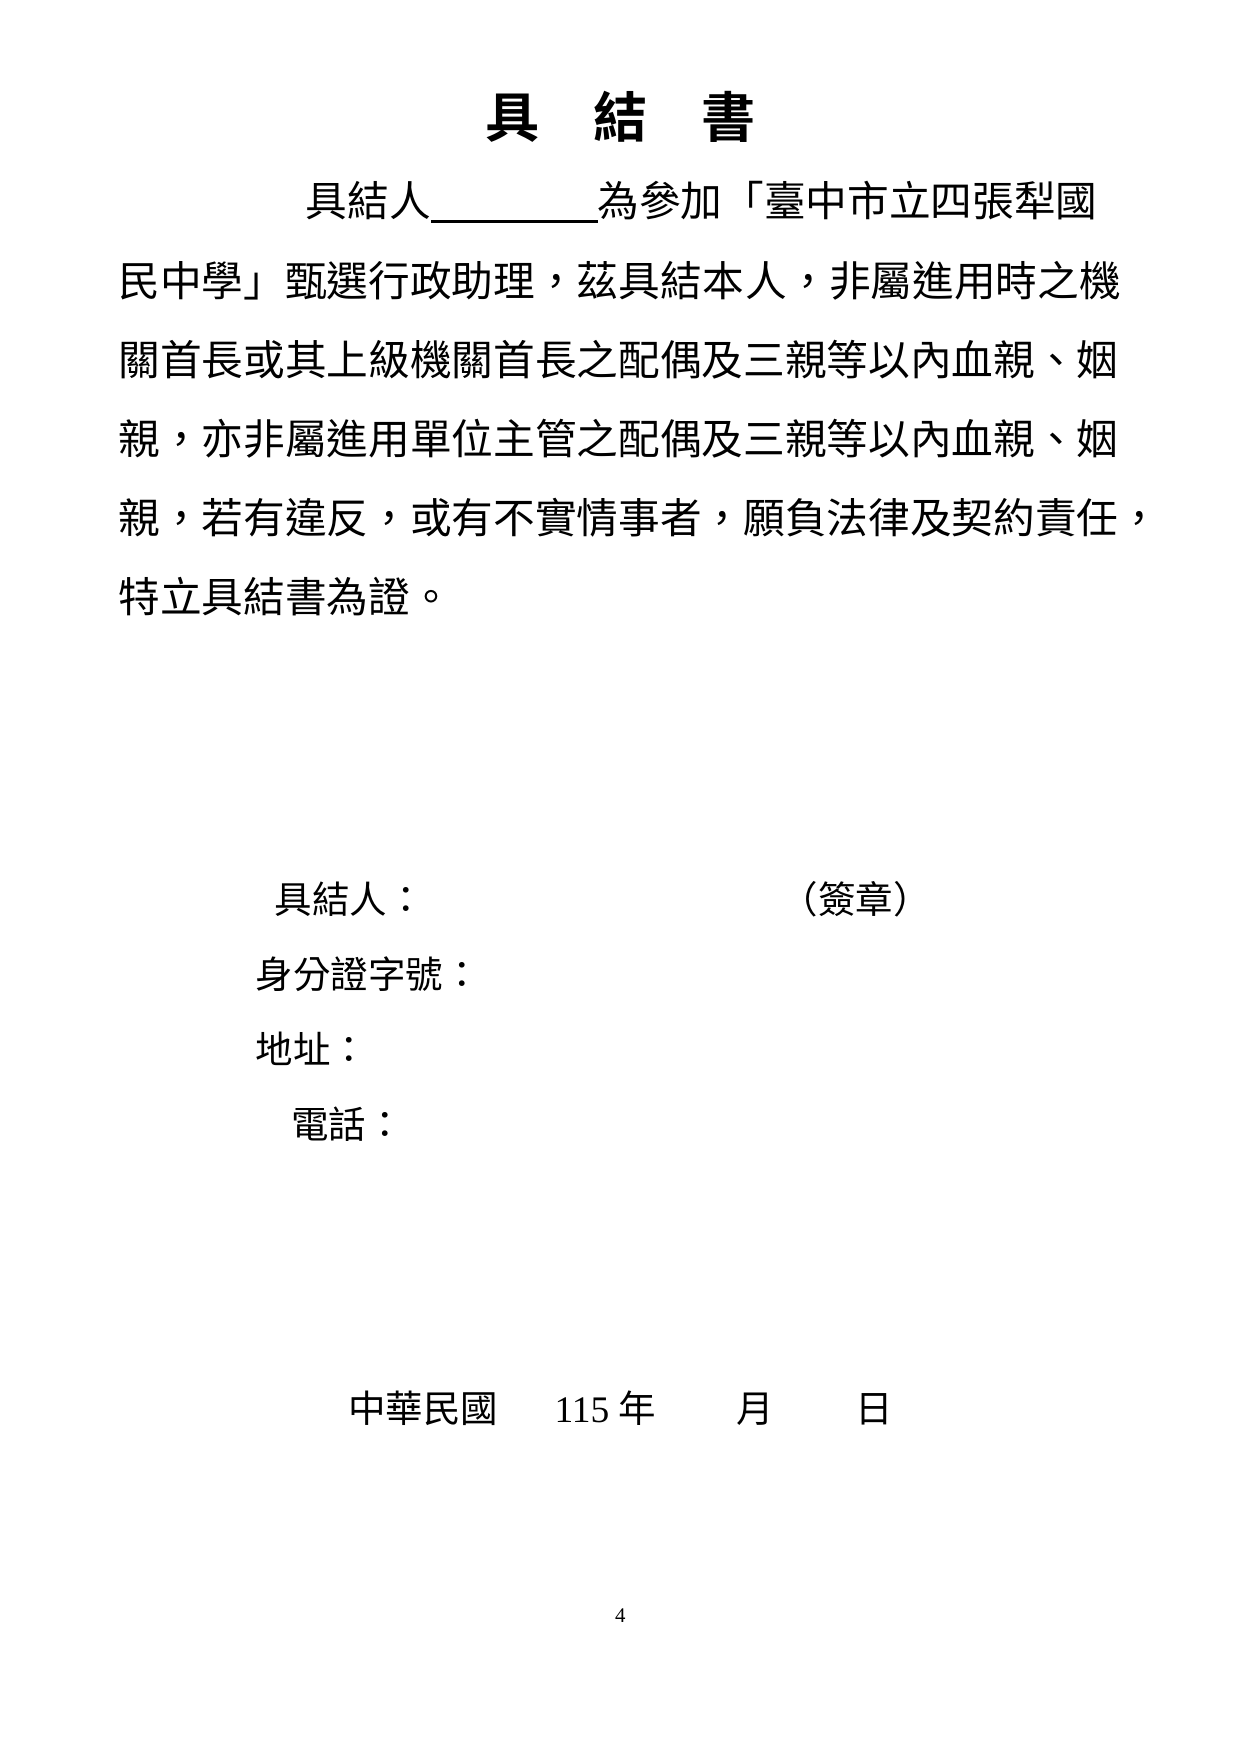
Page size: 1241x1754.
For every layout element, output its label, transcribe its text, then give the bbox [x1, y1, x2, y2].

text 具結人： （簽章） [274, 853, 1110, 928]
text 地址： [218, 1003, 1122, 1078]
text 身分證字號： [218, 928, 1110, 1003]
text 中華民國 115 年0 0月0 0日 [118, 1378, 1122, 1433]
text 具 結 書 [118, 75, 1122, 153]
text 具結人 為參加「臺中市立四張犁國民中學」甄選行政助理，茲具結本人，非屬進用時之機關首長或其上級機關首長之配偶及三親等以內血親、姻親，亦非屬進用單位主管之配偶及三親等以內血親、姻親，若有違反，或有不實情事者，願負法律及契約責任，特立具結書為證。 [118, 153, 1122, 628]
text 電話： [218, 1078, 1122, 1153]
